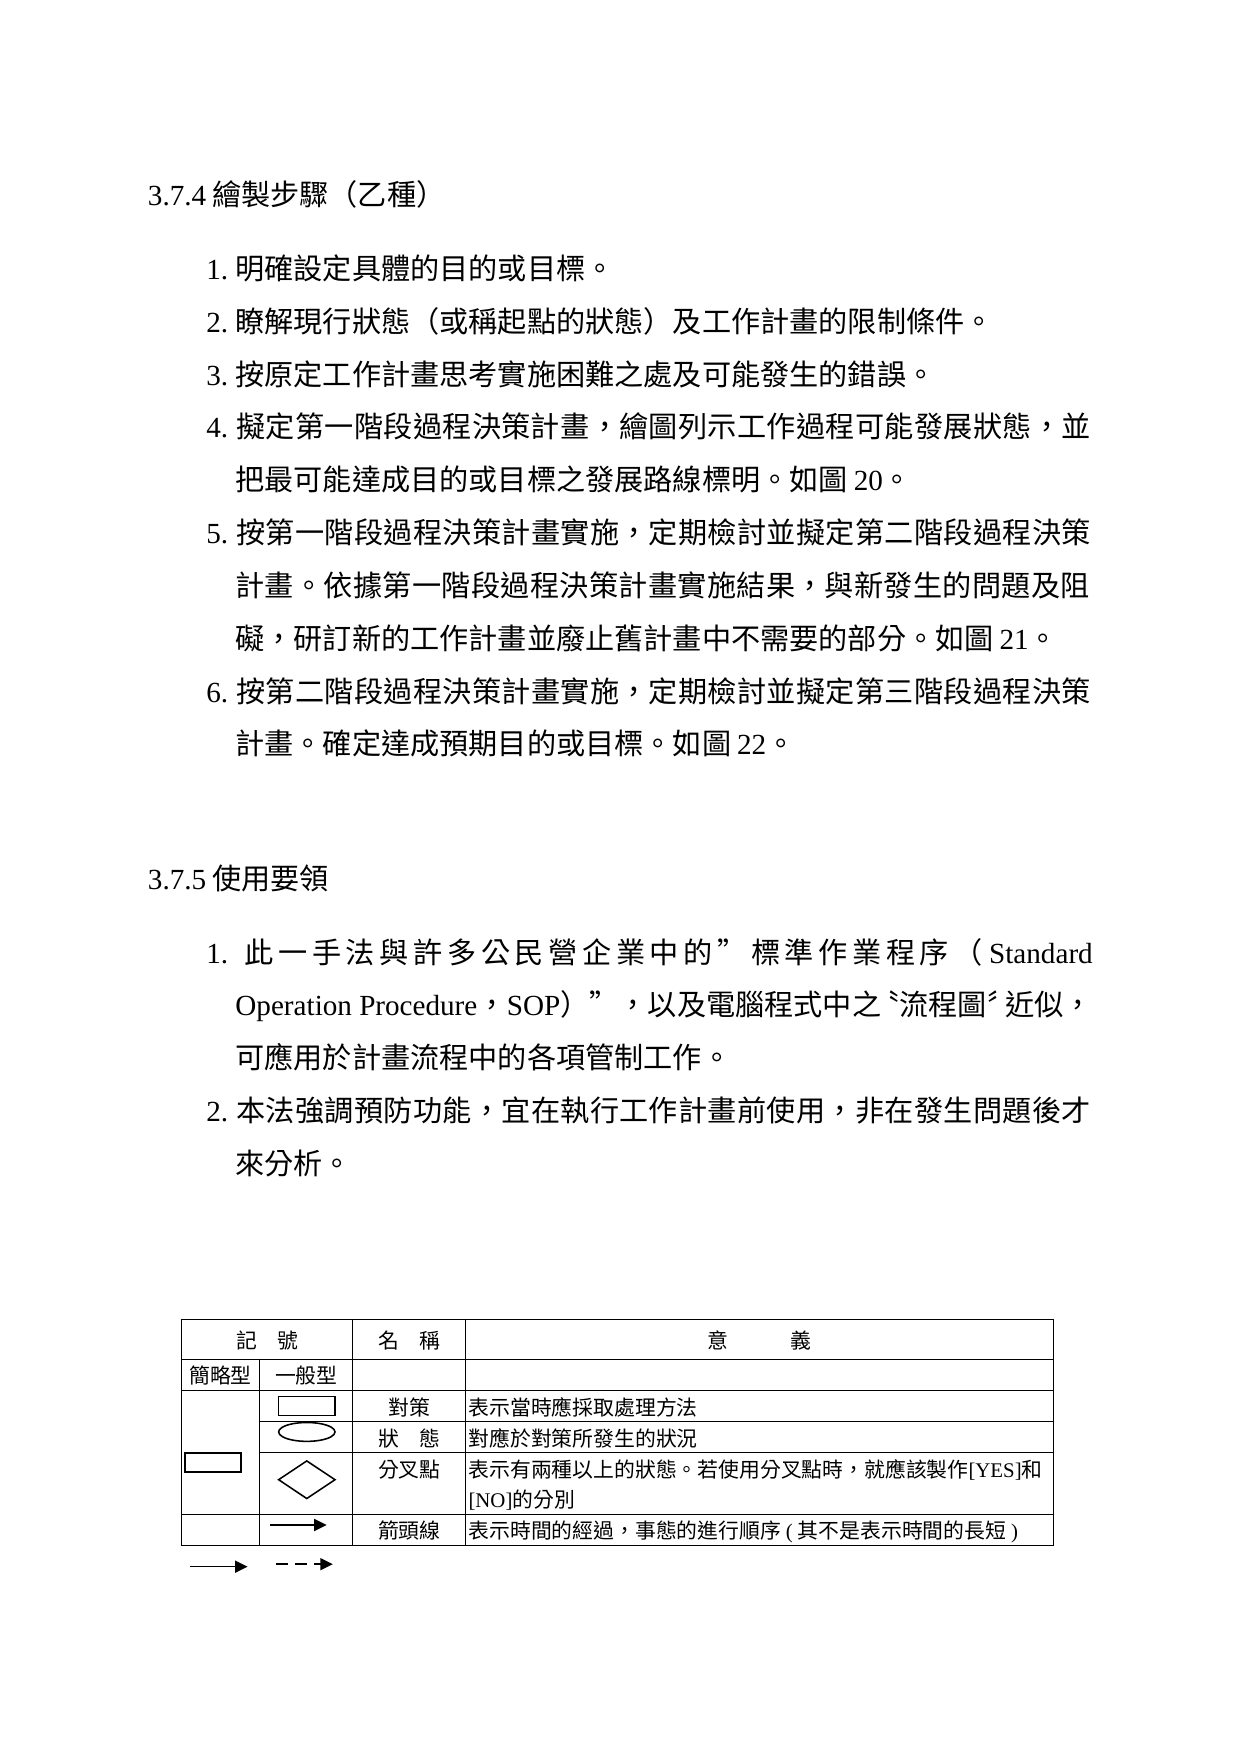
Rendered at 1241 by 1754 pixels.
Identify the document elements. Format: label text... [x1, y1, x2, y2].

text 5. 按第一階段過程決策計畫實施，定期檢討並擬定第二階段過程決策計畫。依據第一階段過程決策計畫實施結果，與新發生的問題及阻礙，研訂新的工作計畫並廢止舊計畫中不需要的部分。如圖21。 [206, 510, 1092, 658]
table_cell 對策 [353, 1391, 465, 1421]
table_cell [182, 1391, 259, 1514]
table_cell 簡略型 [182, 1360, 259, 1390]
table_cell 狀 態 [353, 1422, 465, 1452]
table_header 意 義 [466, 1320, 1053, 1358]
table_cell 箭頭線 [353, 1515, 465, 1545]
table_cell [260, 1515, 352, 1545]
table_cell 表示有兩種以上的狀態。若使用分叉點時，就應該製作[YES]和[NO]的分別 [466, 1453, 1053, 1514]
table_cell 一般型 [260, 1360, 352, 1390]
table_cell [353, 1360, 465, 1390]
table_cell 表示時間的經過，事態的進行順序 ( 其不是表示時間的長短 ) [466, 1515, 1053, 1545]
table_cell [260, 1422, 352, 1452]
text 2. 本法強調預防功能，宜在執行工作計畫前使用，非在發生問題後才來分析。 [206, 1088, 1092, 1183]
table_cell [182, 1515, 259, 1545]
table_cell 表示當時應採取處理方法 [466, 1391, 1053, 1421]
text 4. 擬定第一階段過程決策計畫，繪圖列示工作過程可能發展狀態，並把最可能達成目的或目標之發展路線標明。如圖20。 [206, 404, 1092, 499]
text 1. 此一手法與許多公民營企業中的”標準作業程序（Standard Operation Procedure，SOP）”，以及電腦程式中之〝流程圖〞近似，可應用於計畫流程中的各項管制工作。 [206, 929, 1092, 1077]
text 1. 明確設定具體的目的或目標。 [206, 246, 1092, 288]
text 6. 按第二階段過程決策計畫實施，定期檢討並擬定第三階段過程決策計畫。確定達成預期目的或目標。如圖22。 [206, 668, 1092, 763]
subtitle 3.7.5使用要領 [148, 855, 1092, 898]
table_cell [260, 1391, 352, 1421]
text 2. 瞭解現行狀態（或稱起點的狀態）及工作計畫的限制條件。 [206, 298, 1092, 341]
table_cell 對應於對策所發生的狀況 [466, 1422, 1053, 1452]
text 3. 按原定工作計畫思考實施困難之處及可能發生的錯誤。 [206, 351, 1092, 393]
table_header 記 號 [182, 1320, 352, 1358]
table_cell [260, 1453, 352, 1514]
table_header 名 稱 [353, 1320, 465, 1358]
table_cell [466, 1360, 1053, 1390]
table_cell 分叉點 [353, 1453, 465, 1514]
subtitle 3.7.4繪製步驟（乙種） [148, 172, 1092, 214]
